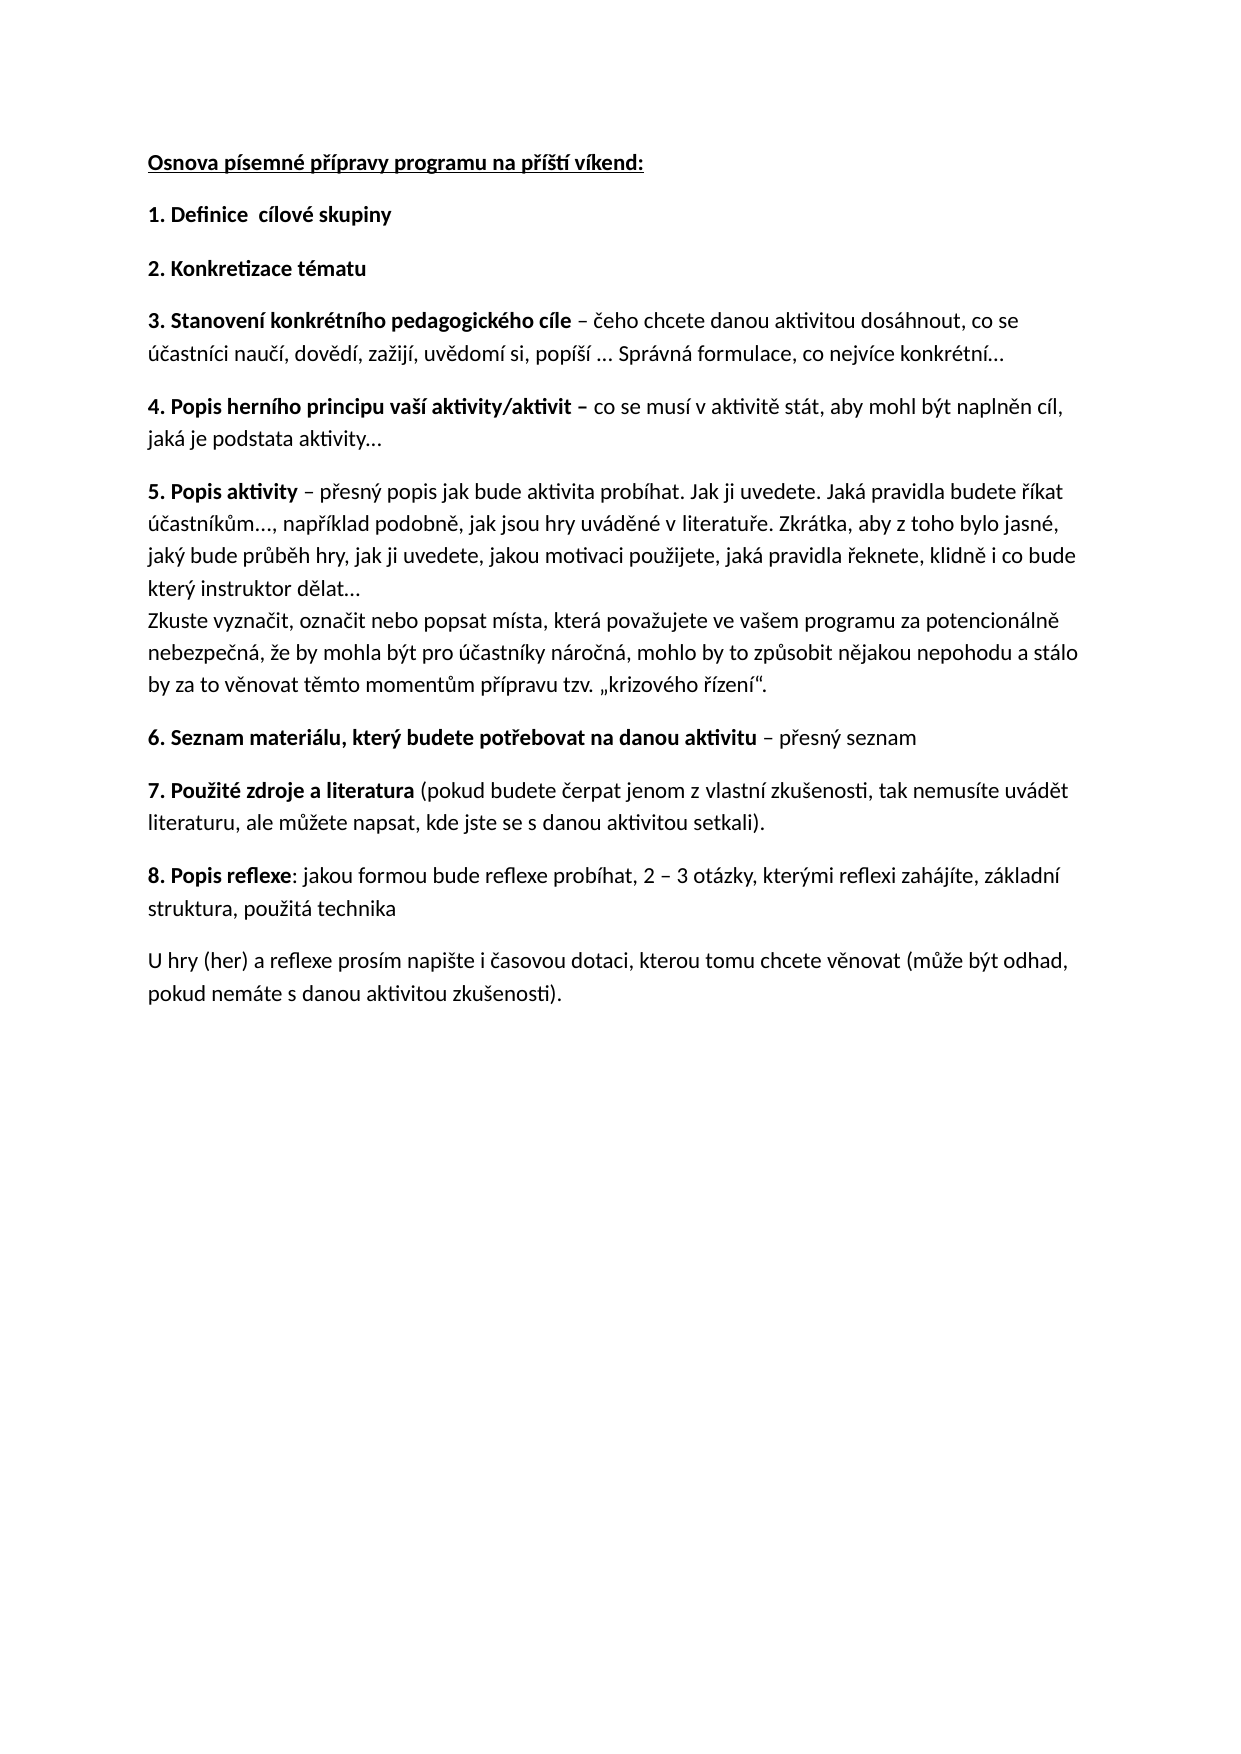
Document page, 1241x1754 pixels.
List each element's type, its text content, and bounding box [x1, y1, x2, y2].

text 2. Konkretizace tématu [148, 254, 1093, 282]
text 8. Popis reflexe: jakou formou bude reflexe probíhat, 2 – 3 otázky, kterými reflexi zahájíte, základní struktura, použitá technika [148, 861, 1093, 922]
text 7. Použité zdroje a literatura (pokud budete čerpat jenom z vlastní zkušenosti, tak nemusíte uvádět literaturu, ale můžete napsat, kde jste se s danou aktivitou setkali). [148, 776, 1093, 836]
text U hry (her) a reflexe prosím napište i časovou dotaci, kterou tomu chcete věnovat (může být odhad, pokud nemáte s danou aktivitou zkušenosti). [148, 947, 1093, 1007]
text 1. Definice cílové skupiny [148, 201, 1093, 229]
text Osnova písemné přípravy programu na příští víkend: [148, 148, 1093, 176]
text 3. Stanovení konkrétního pedagogického cíle – čeho chcete danou aktivitou dosáhnout, co se účastníci naučí, dovědí, zažijí, uvědomí si, popíší ... Správná formulace, co nejvíce konkrétní… [148, 307, 1093, 367]
text 4. Popis herního principu vaší aktivity/aktivit – co se musí v aktivitě stát, aby mohl být naplněn cíl, jaká je podstata aktivity... [148, 392, 1093, 452]
text 5. Popis aktivity – přesný popis jak bude aktivita probíhat. Jak ji uvedete. Jaká pravidla budete říkat účastníkům..., například podobně, jak jsou hry uváděné v literatuře. Zkrátka, aby z toho bylo jasné, jaký bude průběh hry, jak ji uvedete, jakou motivaci použijete, jaká pravidla řeknete, klidně i co bude který instruktor dělat… Zkuste vyznačit, označit nebo popsat místa, která považujete ve vašem programu za potencionálně nebezpečná, že by mohla být pro účastníky náročná, mohlo by to způsobit nějakou nepohodu a stálo by za to věnovat těmto momentům přípravu tzv. „krizového řízení“. [148, 477, 1093, 698]
text 6. Seznam materiálu, který budete potřebovat na danou aktivitu – přesný seznam [148, 723, 1093, 751]
